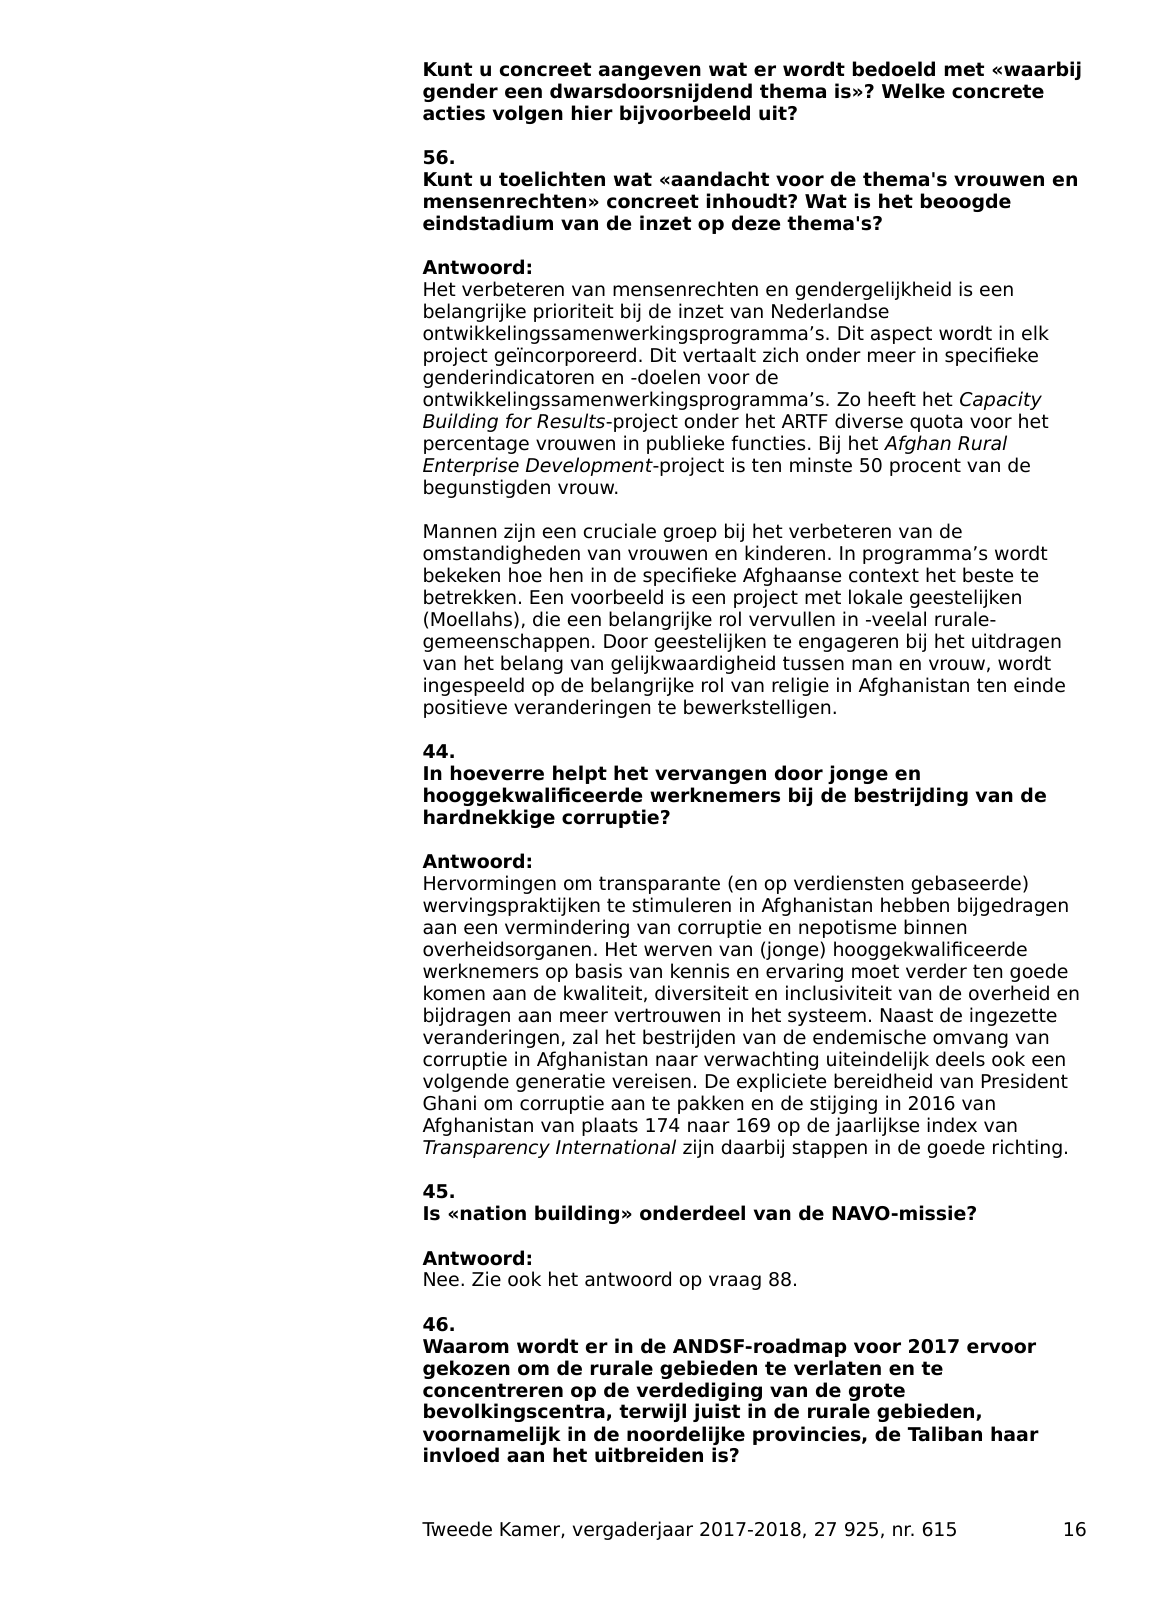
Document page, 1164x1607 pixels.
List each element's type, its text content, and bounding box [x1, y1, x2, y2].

text 46. [422, 1313, 1087, 1336]
text Antwoord: [422, 851, 1087, 873]
text Het verbeteren van mensenrechten en gendergelijkheid is een belangrijke prioriteit bij de inzet van Nederlandse ontwikkelingssamenwerkingsprogramma’s. Dit aspect wordt in elk project geïncorporeerd. Dit vertaalt zich onder meer in specifieke genderindicatoren en -doelen voor de ontwikkelingssamenwerkingsprogramma’s. Zo heeft het Capacity Building for Results-project onder het ARTF diverse quota voor het percentage vrouwen in publieke functies. Bij het Afghan Rural Enterprise Development-project is ten minste 50 procent van de begunstigden vrouw. [422, 279, 1087, 499]
text Is «nation building» onderdeel van de NAVO-missie? [422, 1203, 1087, 1225]
text Kunt u concreet aangeven wat er wordt bedoeld met «waarbij gender een dwarsdoorsnijdend thema is»? Welke concrete acties volgen hier bijvoorbeeld uit? [422, 59, 1087, 125]
text Nee. Zie ook het antwoord op vraag 88. [422, 1269, 1087, 1291]
text Antwoord: [422, 257, 1087, 279]
text 56. [422, 147, 1087, 169]
text 44. [422, 741, 1087, 763]
text Mannen zijn een cruciale groep bij het verbeteren van de omstandigheden van vrouwen en kinderen. In programma’s wordt bekeken hoe hen in de specifieke Afghaanse context het beste te betrekken. Een voorbeeld is een project met lokale geestelijken (Moellahs), die een belangrijke rol vervullen in -veelal rurale- gemeenschappen. Door geestelijken te engageren bij het uitdragen van het belang van gelijkwaardigheid tussen man en vrouw, wordt ingespeeld op de belangrijke rol van religie in Afghanistan ten einde positieve veranderingen te bewerkstelligen. [422, 521, 1087, 719]
text 45. [422, 1181, 1087, 1203]
text In hoeverre helpt het vervangen door jonge en hooggekwalificeerde werknemers bij de bestrijding van de hardnekkige corruptie? [422, 763, 1087, 829]
text Waarom wordt er in de ANDSF-roadmap voor 2017 ervoor gekozen om de rurale gebieden te verlaten en te concentreren op de verdediging van de grote bevolkingscentra, terwijl juist in de rurale gebieden, voornamelijk in de noordelijke provincies, de Taliban haar invloed aan het uitbreiden is? [422, 1336, 1087, 1467]
text Kunt u toelichten wat «aandacht voor de thema's vrouwen en mensenrechten» concreet inhoudt? Wat is het beoogde eindstadium van de inzet op deze thema's? [422, 169, 1087, 235]
text Hervormingen om transparante (en op verdiensten gebaseerde) wervingspraktijken te stimuleren in Afghanistan hebben bijgedragen aan een vermindering van corruptie en nepotisme binnen overheidsorganen. Het werven van (jonge) hooggekwalificeerde werknemers op basis van kennis en ervaring moet verder ten goede komen aan de kwaliteit, diversiteit en inclusiviteit van de overheid en bijdragen aan meer vertrouwen in het systeem. Naast de ingezette veranderingen, zal het bestrijden van de endemische omvang van corruptie in Afghanistan naar verwachting uiteindelijk deels ook een volgende generatie vereisen. De expliciete bereidheid van President Ghani om corruptie aan te pakken en de stijging in 2016 van Afghanistan van plaats 174 naar 169 op de jaarlijkse index van Transparency International zijn daarbij stappen in de goede richting. [422, 873, 1087, 1159]
text Antwoord: [422, 1247, 1087, 1269]
